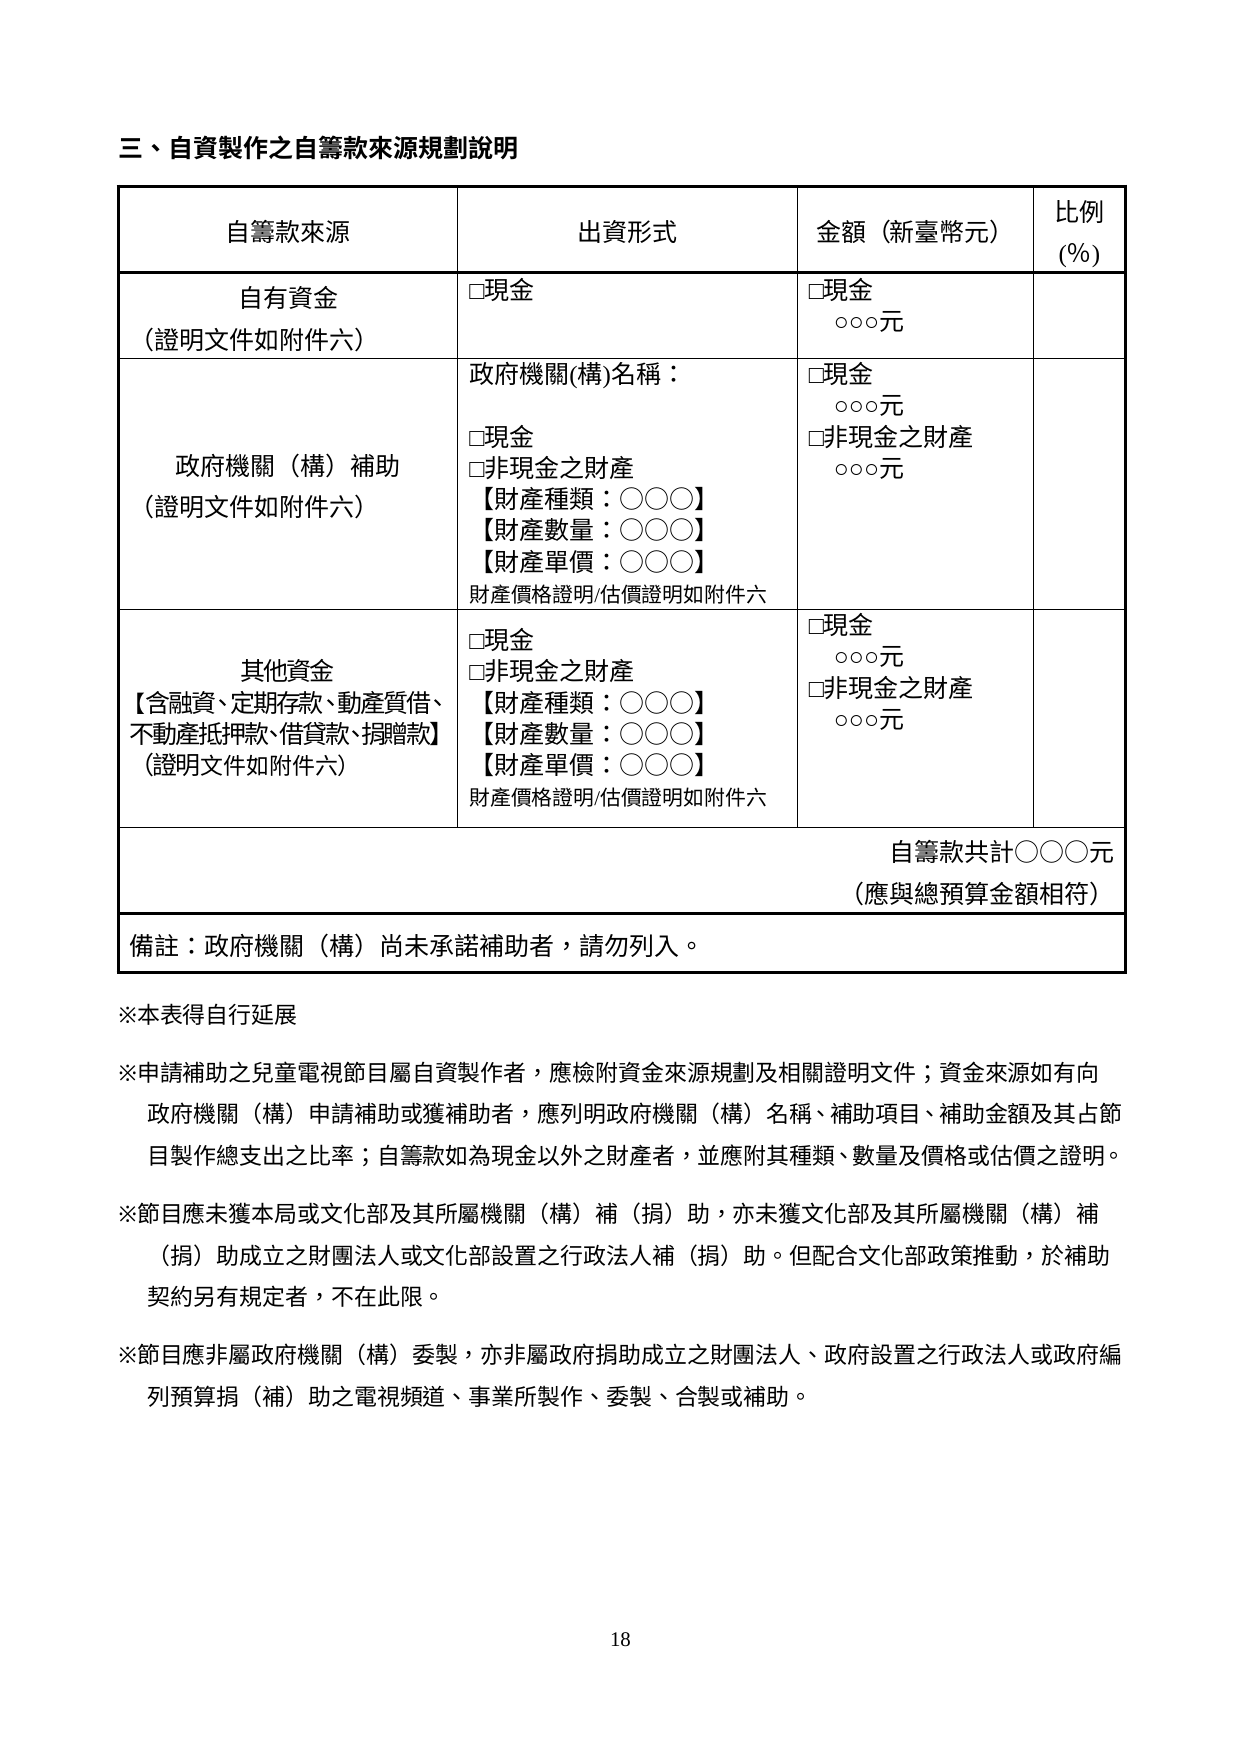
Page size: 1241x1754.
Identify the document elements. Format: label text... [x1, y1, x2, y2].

table_header 比例 (％) [1034, 188, 1124, 271]
table_cell 政府機關（構）補助 （證明文件如附件六） [120, 359, 457, 608]
text ※申請補助之兒童電視節目屬自資製作者，應檢附資金來源規劃及相關證明文件；資金來源如有向政府機關（構）申請補助或獲補助者，應列明政府機關（構）名稱、補助項目、補助金額及其占節目製作總支出之比率；自籌款如為現金以外之財產者，並應附其種類、數量及價格或估價之證明。 [118, 1048, 1122, 1173]
table_cell 政府機關(構)名稱： □現金 □非現金之財產 【財產種類：○○○】 【財產數量：○○○】 【財產單價：○○○】 財產價格證明/估價證明如附件六 [458, 359, 797, 608]
table_cell [1034, 359, 1124, 608]
text ※本表得自行延展 [118, 990, 1122, 1032]
table_cell 備註：政府機關（構）尚未承諾補助者，請勿列入。 [120, 915, 1124, 971]
table_header 出資形式 [458, 188, 797, 271]
subtitle 三、自資製作之自籌款來源規劃說明 [118, 124, 1122, 166]
table_cell [1034, 610, 1124, 827]
text ※節目應未獲本局或文化部及其所屬機關（構）補（捐）助，亦未獲文化部及其所屬機關（構）補（捐）助成立之財團法人或文化部設置之行政法人補（捐）助。但配合文化部政策推動，於補助契約另有規定者，不在此限。 [118, 1189, 1122, 1314]
table_cell □現金 ○○○元 [798, 274, 1033, 357]
table_cell □現金 ○○○元 □非現金之財產 ○○○元 [798, 610, 1033, 827]
table_cell 自有資金 （證明文件如附件六） [120, 274, 457, 357]
table_cell [1034, 274, 1124, 357]
table_cell □現金 □非現金之財產 【財產種類：○○○】 【財產數量：○○○】 【財產單價：○○○】 財產價格證明/估價證明如附件六 [458, 610, 797, 827]
table_cell □現金 [458, 274, 797, 357]
table_cell 自籌款共計○○○元 （應與總預算金額相符） [120, 828, 1124, 912]
table_cell □現金 ○○○元 □非現金之財產 ○○○元 [798, 359, 1033, 608]
table_header 自籌款來源 [120, 188, 457, 271]
table_cell 其他資金 【含融資、定期存款、動產質借、不動產抵押款、借貸款、捐贈款】（證明文件如附件六） [120, 610, 457, 827]
text ※節目應非屬政府機關（構）委製，亦非屬政府捐助成立之財團法人、政府設置之行政法人或政府編列預算捐（補）助之電視頻道、事業所製作、委製、合製或補助。 [118, 1330, 1122, 1414]
table_header 金額（新臺幣元） [798, 188, 1033, 271]
